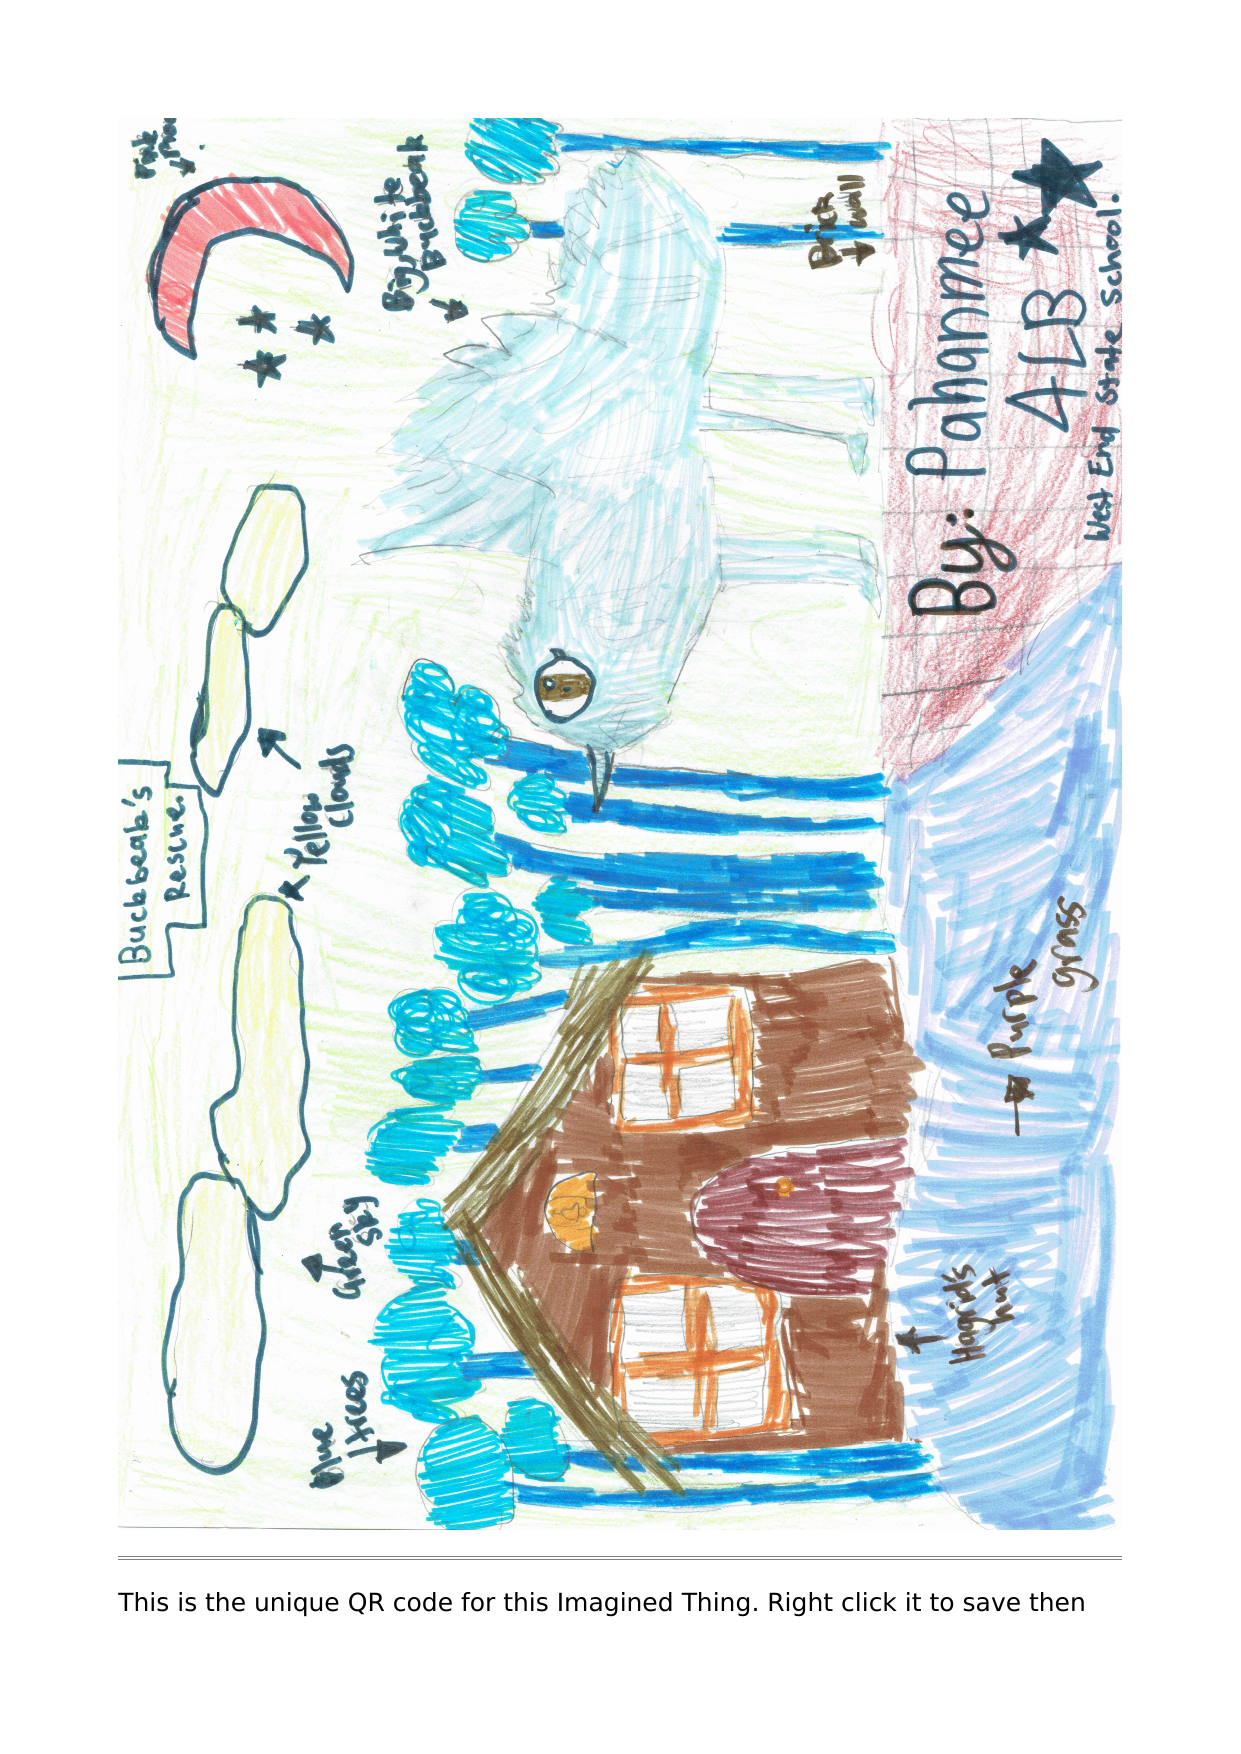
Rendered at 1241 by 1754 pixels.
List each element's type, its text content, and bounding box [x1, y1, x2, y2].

text This is the unique QR code for this Imagined Thing. Right click it to save then [118, 1588, 1122, 1617]
